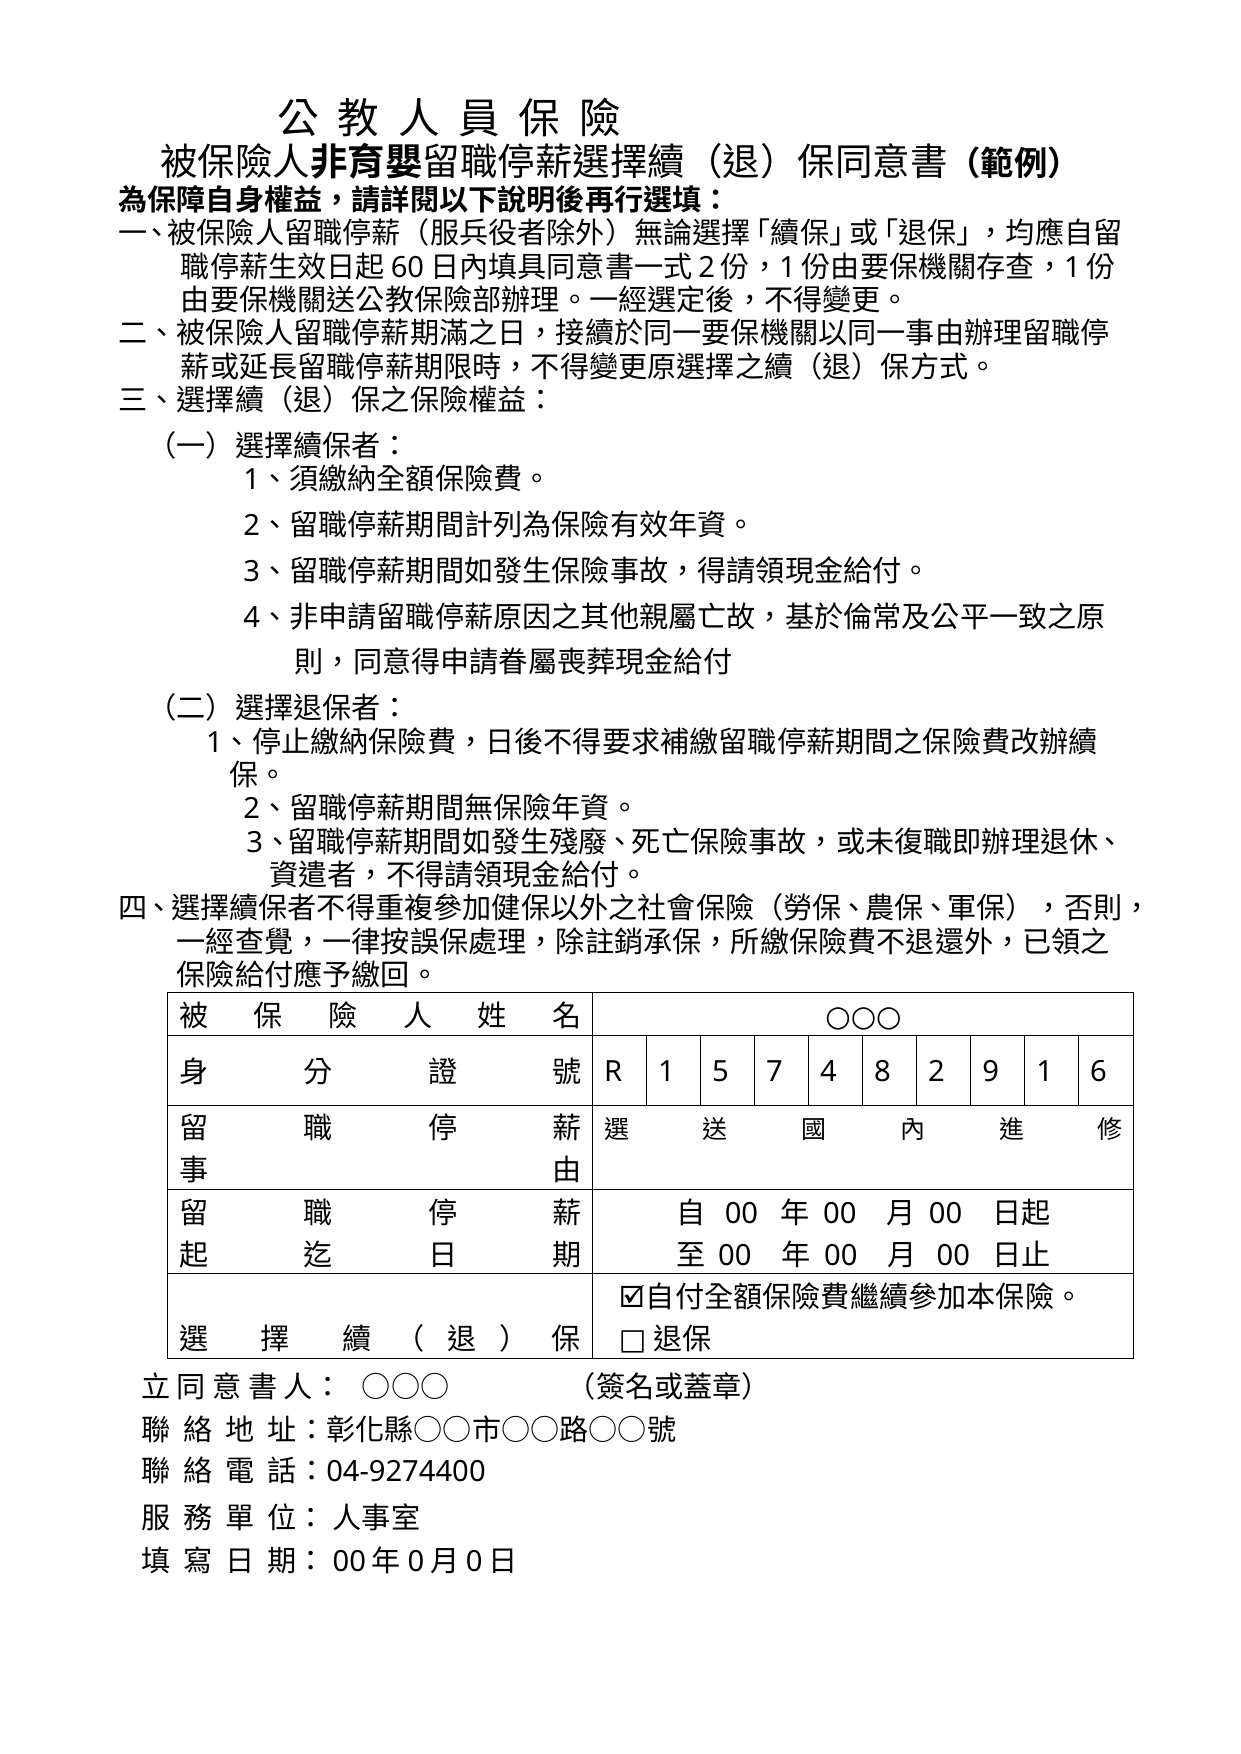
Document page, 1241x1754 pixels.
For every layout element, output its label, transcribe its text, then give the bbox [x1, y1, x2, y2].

table_cell 1 [647, 1036, 700, 1104]
table_cell 自 00 年 00 月 00 日起 至 00 年 00 月 00 日止 [593, 1190, 1133, 1273]
text 保。 [168, 759, 1122, 792]
table_cell 留職停薪 起迄日期 [168, 1190, 592, 1273]
table_cell 5 [701, 1036, 754, 1104]
text 四、選擇續保者不得重複參加健保以外之社會保險（勞保、農保、軍保），否則，一經查覺，一律按誤保處理，除註銷承保，所繳保險費不退還外，已領之保險給付應予繳回。 [118, 892, 1122, 992]
text （一）選擇續保者： [147, 429, 1122, 463]
text 三、選擇續（退）保之保險權益： [118, 384, 1122, 417]
table_header 被保險人姓名 [168, 993, 592, 1035]
text 一、被保險人留職停薪（服兵役者除外）無論選擇「續保」或「退保」，均應自留職停薪生效日起60日內填具同意書一式2份，1份由要保機關存查，1份由要保機關送公教保險部辦理。一經選定後，不得變更。 [118, 217, 1122, 317]
table_cell 留職停薪 事由 [168, 1106, 592, 1189]
text 聯 絡 地 址：彰化縣○○市○○路○○號 [118, 1407, 1122, 1448]
text 資遣者，不得請領現金給付。 [246, 859, 1122, 892]
text 3、留職停薪期間如發生殘廢、死亡保險事故，或未復職即辦理退休、 [246, 825, 1122, 859]
text 1、停止繳納保險費，日後不得要求補繳留職停薪期間之保險費改辦續 [168, 725, 1122, 759]
table_cell 8 [863, 1036, 916, 1104]
table_cell 9 [971, 1036, 1024, 1104]
table_cell 選送國內進修 [593, 1106, 1133, 1189]
text 公 教 人 員 保 險 [118, 100, 1122, 142]
text 聯 絡 電 話：04-9274400 [118, 1448, 1122, 1490]
text 立 同 意 書 人： ○○○ （簽名或蓋章） [118, 1359, 1122, 1407]
text 1、須繳納全額保險費。 [243, 463, 1122, 496]
text 2、留職停薪期間無保險年資。 [243, 792, 1122, 825]
table_header ○○○ [593, 993, 1133, 1035]
table_cell 身分證號 [168, 1036, 592, 1104]
text （二）選擇退保者： [147, 692, 1122, 725]
text 則，同意得申請眷屬喪葬現金給付 [280, 646, 1122, 679]
table_cell 2 [917, 1036, 970, 1104]
text 二、被保險人留職停薪期滿之日，接續於同一要保機關以同一事由辦理留職停薪或延長留職停薪期限時，不得變更原選擇之續（退）保方式。 [118, 317, 1122, 384]
text 服 務 單 位： 人事室 [118, 1490, 1122, 1538]
text 填 寫 日 期： 00年 0月 0日 [118, 1538, 1122, 1580]
text 被保險人非育嬰留職停薪選擇續（退）保同意書（範例） [118, 142, 1122, 184]
table_cell 6 [1079, 1036, 1133, 1104]
table_cell 選 擇 續（退）保 [168, 1274, 592, 1358]
text 3、留職停薪期間如發生保險事故，得請領現金給付。 [243, 554, 1122, 588]
table_cell R [593, 1036, 646, 1104]
table_cell 7 [755, 1036, 808, 1104]
table_cell 1 [1025, 1036, 1078, 1104]
text 為保障自身權益，請詳閱以下說明後再行選填： [118, 184, 1122, 217]
table_cell 自付全額保險費繼續參加本保險。 □ 退保 [593, 1274, 1133, 1358]
table_cell 4 [809, 1036, 862, 1104]
text 4、非申請留職停薪原因之其他親屬亡故，基於倫常及公平一致之原 [243, 600, 1122, 634]
text 2、留職停薪期間計列為保險有效年資。 [243, 509, 1122, 542]
